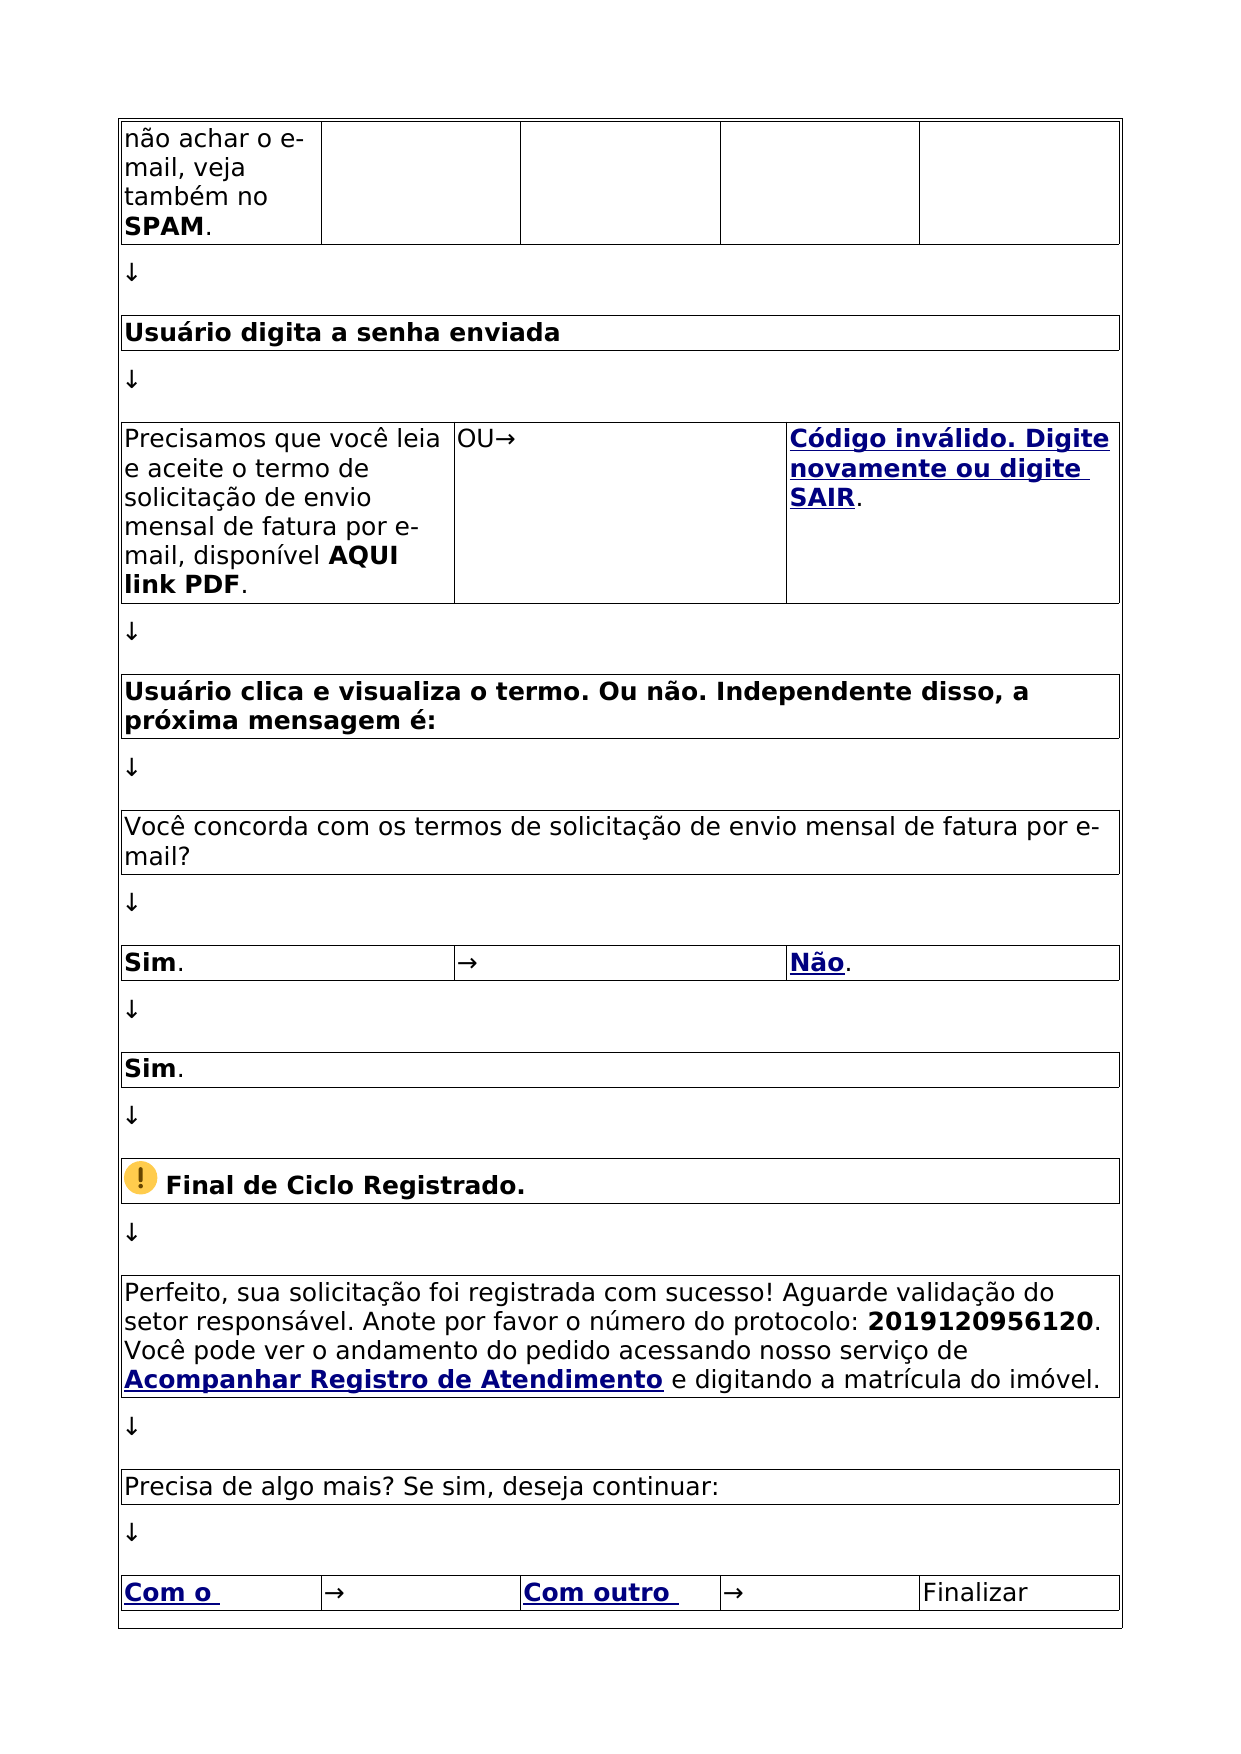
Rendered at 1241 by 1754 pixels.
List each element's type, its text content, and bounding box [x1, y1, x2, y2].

table_header Precisa de algo mais? Se sim, deseja continuar: [122, 1470, 1119, 1504]
table_header Finalizar [920, 1576, 1119, 1610]
table_header Com o [122, 1576, 321, 1610]
table_header Perfeito, sua solicitação foi registrada com sucesso! Aguarde validação do setor responsável. Anote por favor o número do protocolo: 2019120956120. Você pode ver o andamento do pedido acessando nosso serviço de Acompanhar Registro de Atendimento e digitando a matrícula do imóvel. [122, 1276, 1119, 1397]
table_header → [455, 946, 786, 980]
table_header Usuário digita a senha enviada [122, 316, 1119, 350]
table_header Com outro [521, 1576, 720, 1610]
table_header Não. [787, 946, 1119, 980]
table_header [920, 122, 1119, 244]
table_header Código inválido. Digite novamente ou digite SAIR. [787, 423, 1119, 602]
table_header → [322, 1576, 520, 1610]
table_header [521, 122, 720, 244]
table_header Usuário clica e visualiza o termo. Ou não. Independente disso, a próxima mensagem é: [122, 675, 1119, 738]
table_header ↓ ↓ ↓ ↓ ↓ ↓ ↓ ↓ ↓ ↓ [119, 119, 1122, 1628]
table_header → [721, 1576, 919, 1610]
table_header Sim. [122, 1053, 1119, 1087]
table_header Final de Ciclo Registrado. [122, 1159, 1119, 1203]
table_header [322, 122, 520, 244]
table_header Sim. [122, 946, 454, 980]
table_header [721, 122, 919, 244]
table_header não achar o e-mail, veja também no SPAM. [122, 122, 321, 244]
table_header Precisamos que você leia e aceite o termo de solicitação de envio mensal de fatura por e-mail, disponível AQUI link PDF. [122, 423, 454, 602]
table_header Você concorda com os termos de solicitação de envio mensal de fatura por e-mail? [122, 811, 1119, 874]
table_header OU→ [455, 423, 786, 602]
